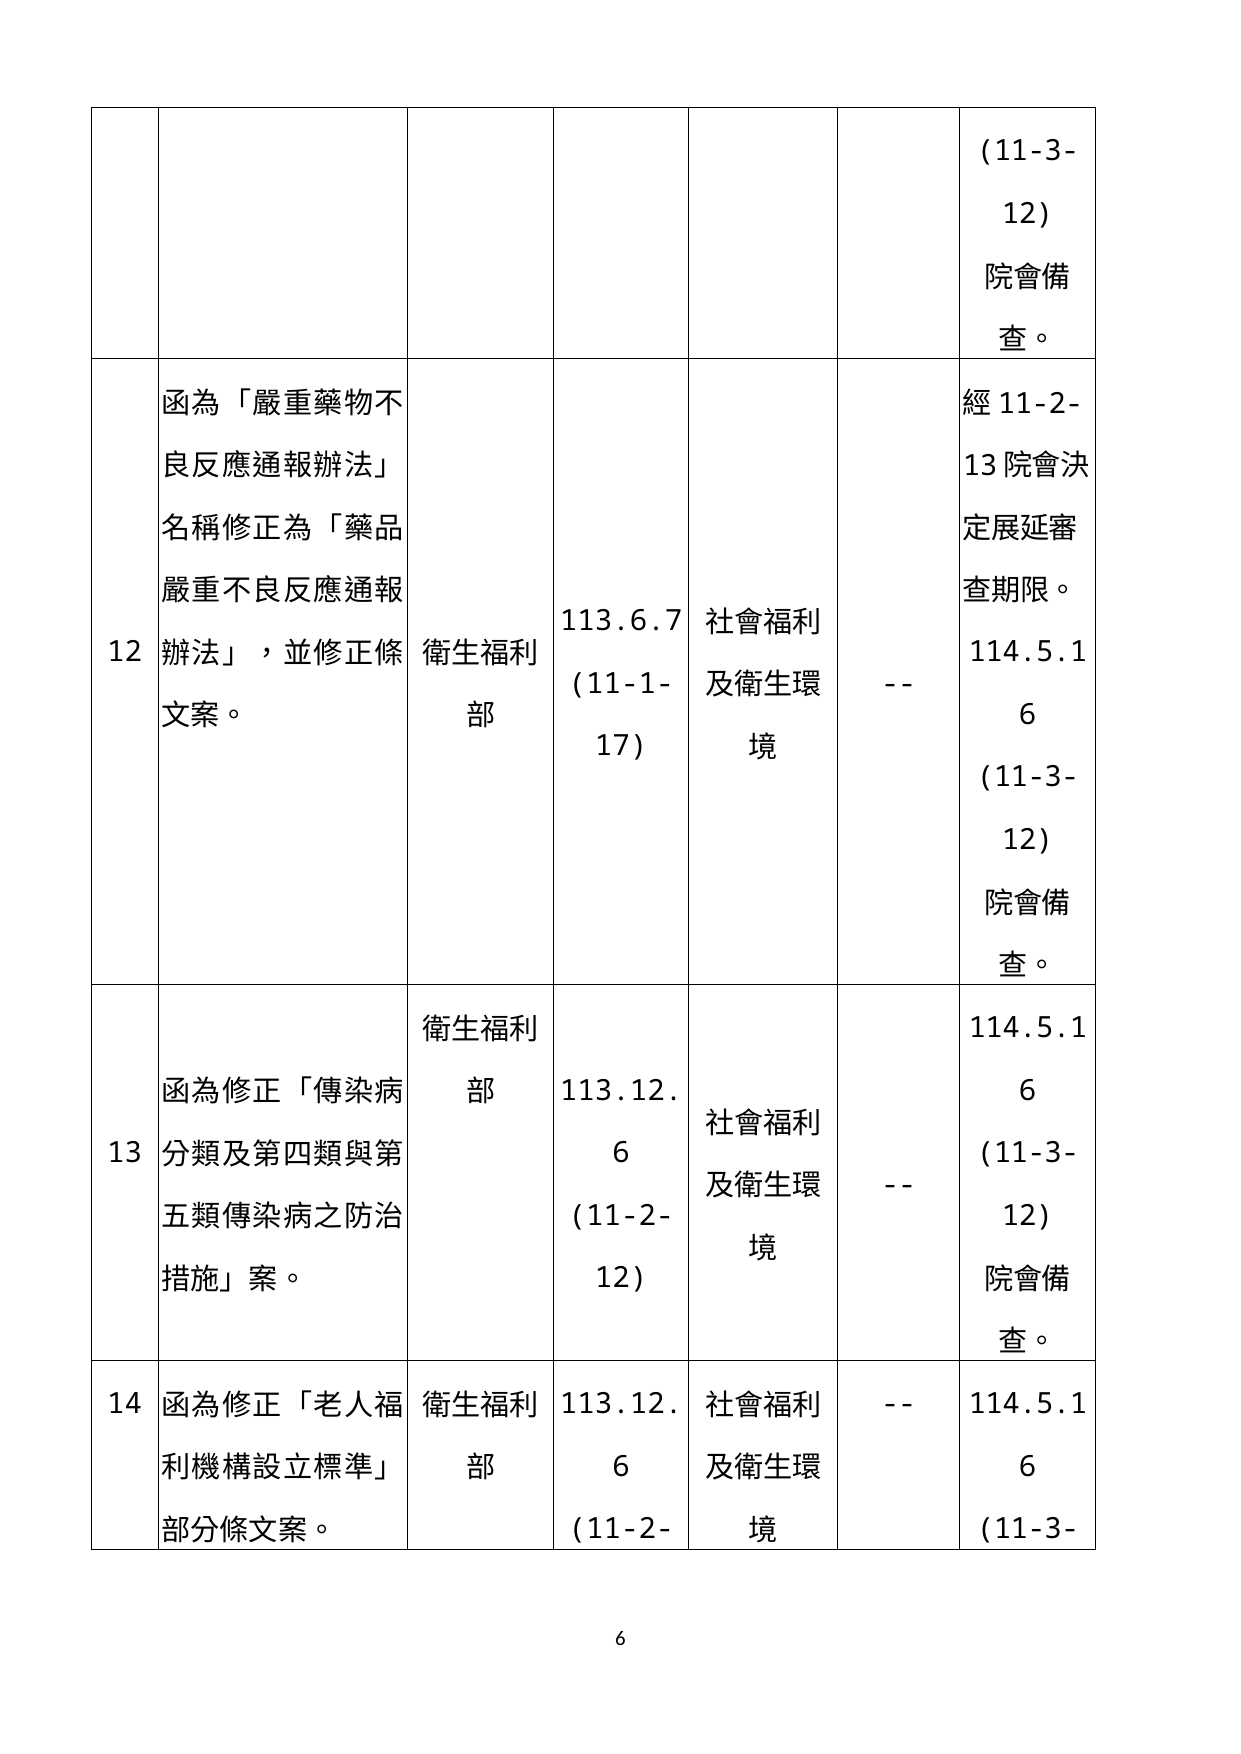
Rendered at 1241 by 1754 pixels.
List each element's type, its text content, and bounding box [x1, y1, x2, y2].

table_cell [92, 359, 158, 984]
table_cell [689, 108, 837, 358]
table_cell [92, 108, 158, 358]
table_cell 114.5.16 (11-3-12) 院會備查。 [960, 985, 1095, 1360]
table_cell -- [838, 985, 959, 1360]
table_cell -- [838, 108, 959, 358]
table_cell [159, 108, 407, 358]
table_cell 社會福利及衛生環境 [689, 985, 837, 1360]
table_cell [408, 108, 553, 358]
table_cell [92, 985, 158, 1360]
table_cell 函為修正「傳染病分類及第四類與第五類傳染病之防治措施」案。 [159, 985, 407, 1360]
table_cell 衛生福利部 [408, 359, 553, 984]
table_cell 函為「嚴重藥物不良反應通報辦法」名稱修正為「藥品嚴重不良反應通報辦法」，並修正條文案。 [159, 359, 407, 984]
table_cell 經11-2-13院會決定展延審查期限。 114.5.16 (11-3-12) 院會備查。 [960, 359, 1095, 984]
table_cell (11-3-12) 院會備查。 [960, 108, 1095, 358]
table_cell -- [838, 1361, 959, 1548]
table_cell 113.12.6 (11-2-12) [554, 985, 688, 1360]
table_cell [554, 108, 688, 358]
table_cell 函為修正「老人福利機構設立標準」部分條文案。 [159, 1361, 407, 1548]
table_cell 113.12.6 (11-2- [554, 1361, 688, 1548]
table_cell 衛生福利部 [408, 1361, 553, 1548]
table_cell 衛生福利部 [408, 985, 553, 1360]
table_cell -- [838, 359, 959, 984]
table_cell 社會福利及衛生環境 [689, 359, 837, 984]
table_cell 113.6.7 (11-1-17) [554, 359, 688, 984]
table_cell 社會福利及衛生環境 [689, 1361, 837, 1548]
table_cell 114.5.16 (11-3- [960, 1361, 1095, 1548]
table_cell [92, 1361, 158, 1548]
